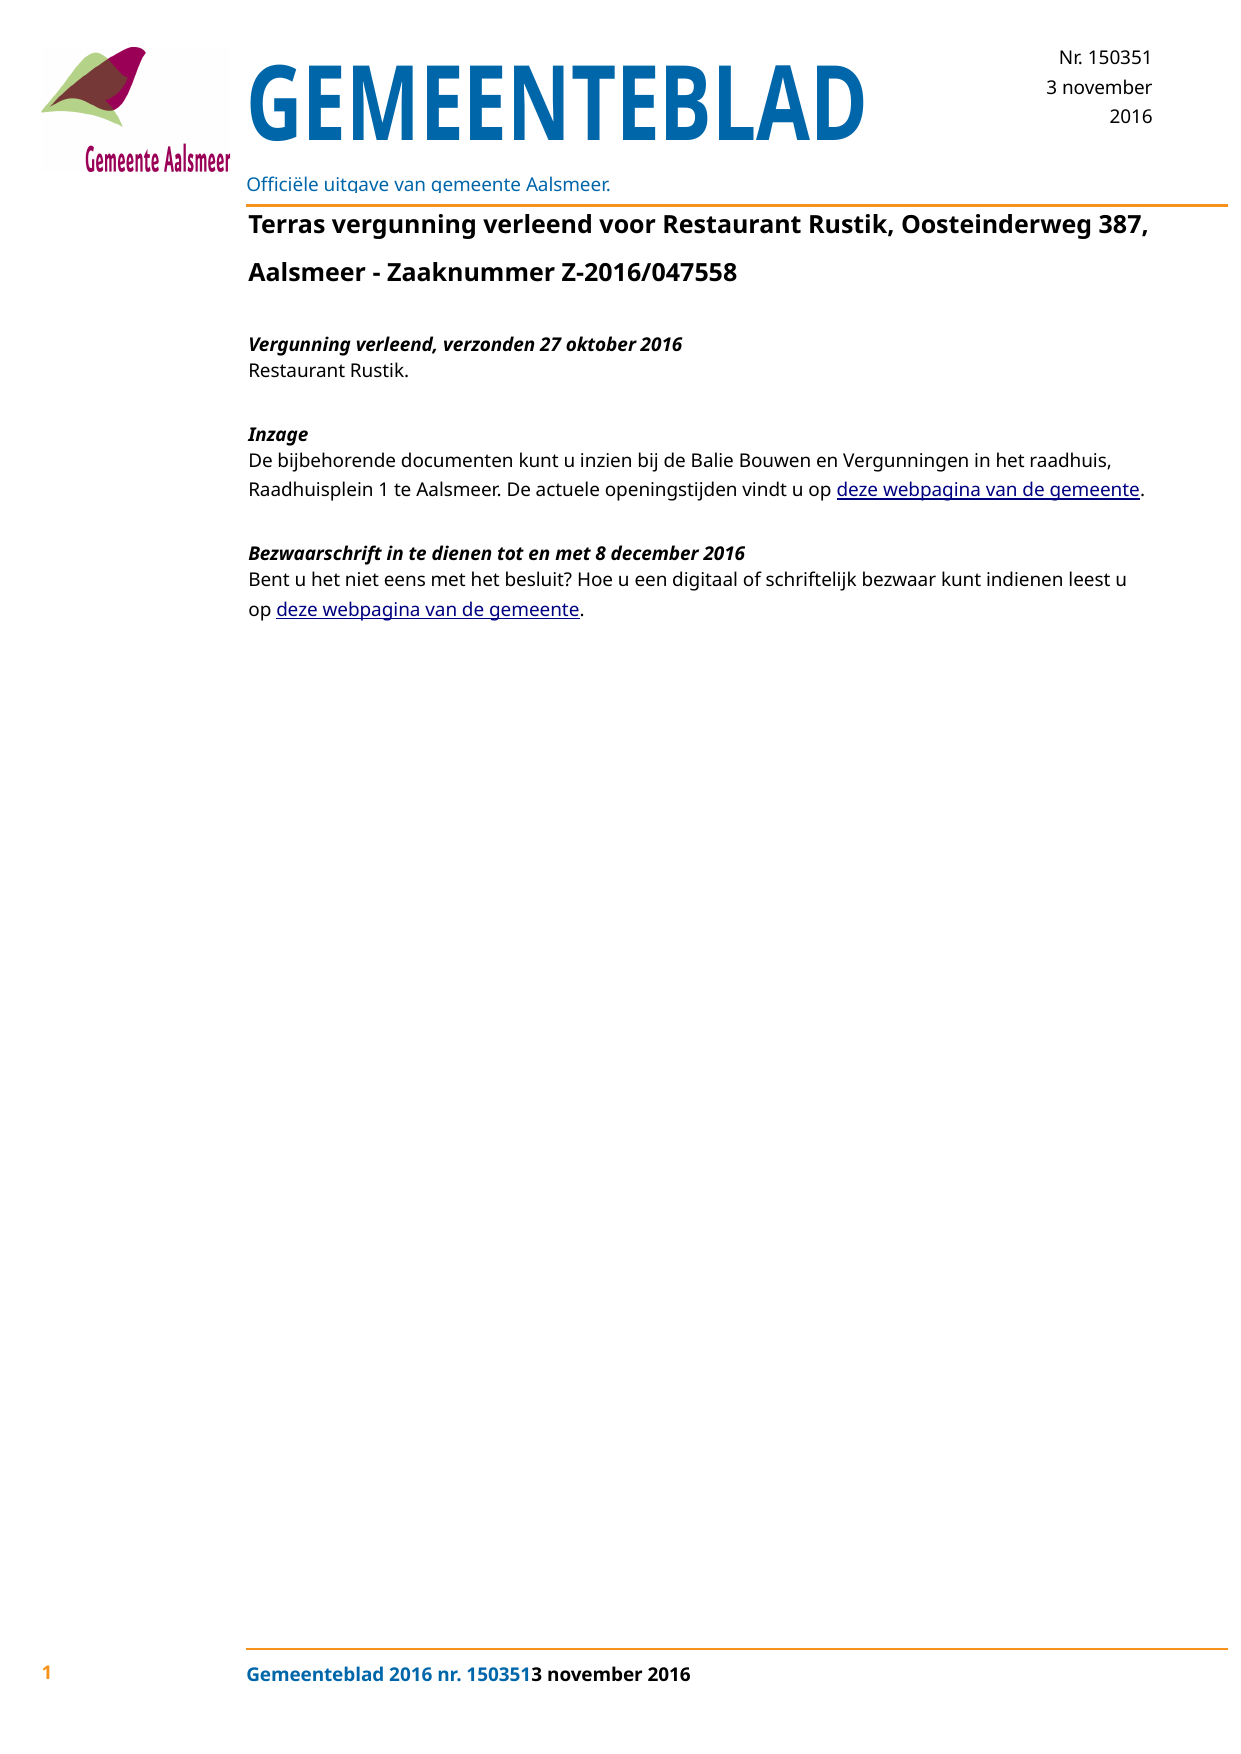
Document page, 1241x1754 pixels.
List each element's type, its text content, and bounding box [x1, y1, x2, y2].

text Inzage [248, 421, 1152, 447]
text Bent u het niet eens met het besluit? Hoe u een digitaal of schriftelijk bezwaar kunt indienen leest u op deze webpagina van de gemeente. [248, 566, 1152, 621]
text Restaurant Rustik. [248, 357, 1152, 383]
text Terras vergunning verleend voor Restaurant Rustik, Oosteinderweg 387, Aalsmeer - Zaaknummer Z-2016/047558 [248, 207, 1152, 288]
text Bezwaarschrift in te dienen tot en met 8 december 2016 [248, 540, 1152, 566]
text De bijbehorende documenten kunt u inzien bij de Balie Bouwen en Vergunningen in het raadhuis, Raadhuisplein 1 te Aalsmeer. De actuele openingstijden vindt u op deze webpagina van de gemeente. [248, 447, 1152, 502]
text Vergunning verleend, verzonden 27 oktober 2016 [248, 331, 1152, 357]
picture [41, 47, 231, 172]
